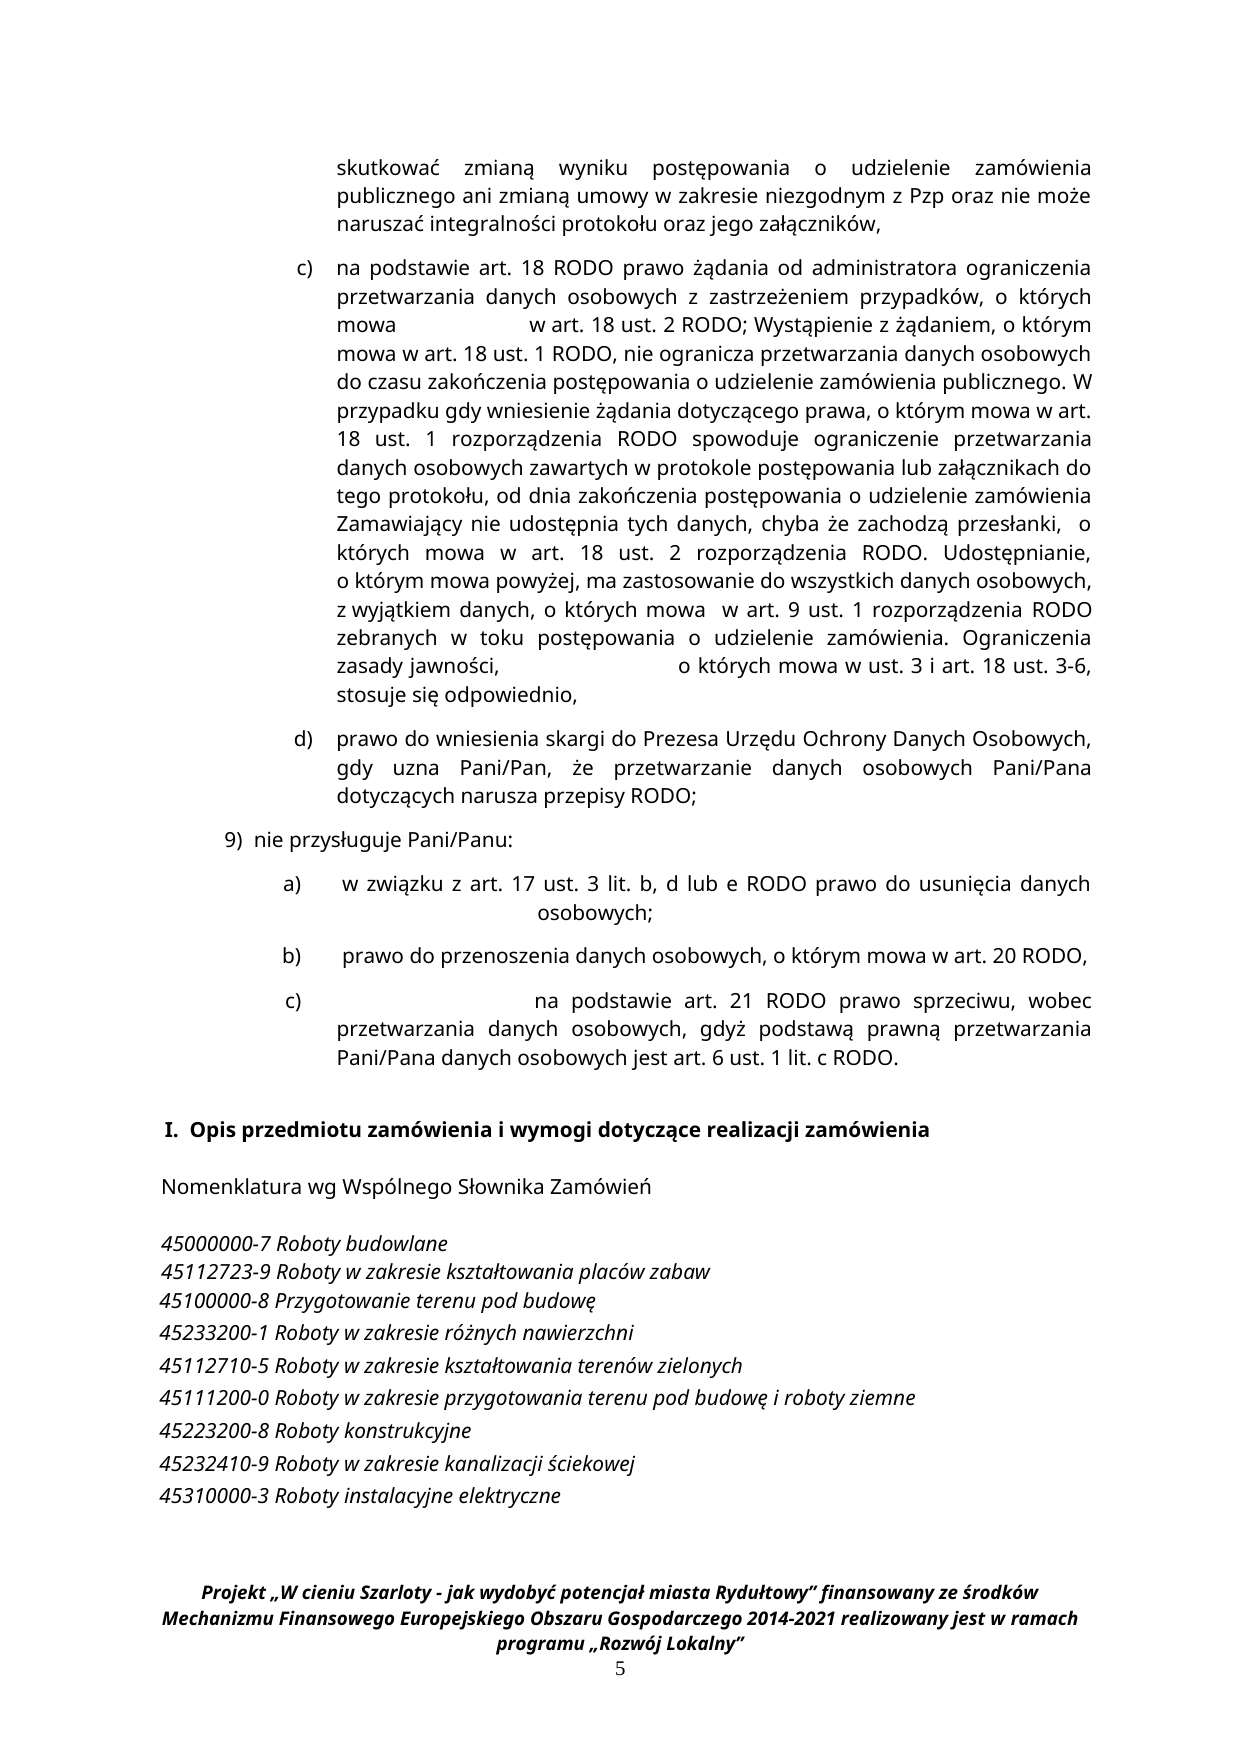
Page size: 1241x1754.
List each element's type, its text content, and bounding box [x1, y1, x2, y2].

list nie przysługuje Pani/Panu: [224, 825, 1092, 853]
text 45232410-9 Roboty w zakresie kanalizacji ściekowej [159, 1449, 1092, 1477]
text Nomenklatura wg Wspólnego Słownika Zamówień [161, 1172, 1092, 1200]
text 45112710-5 Roboty w zakresie kształtowania terenów zielonych [159, 1351, 1092, 1379]
text 45100000-8 Przygotowanie terenu pod budowę [159, 1286, 1092, 1314]
text 45310000-3 Roboty instalacyjne elektryczne [159, 1481, 1092, 1510]
list prawo do przenoszenia danych osobowych, o którym mowa w art. 20 RODO, [301, 942, 1092, 970]
list na podstawie art. 21 RODO prawo sprzeciwu, wobec przetwarzania danych osobowych, gdyż podstawą prawną przetwarzania Pani/Pana danych osobowych jest art. 6 ust. 1 lit. c RODO. [301, 986, 1092, 1071]
list prawo do wniesienia skargi do Prezesa Urzędu Ochrony Danych Osobowych, gdy uzna Pani/Pan, że przetwarzanie danych osobowych Pani/Pana dotyczących narusza przepisy RODO; [313, 724, 1092, 809]
text 45000000-7 Roboty budowlane [161, 1229, 1092, 1257]
text 45111200-0 Roboty w zakresie przygotowania terenu pod budowę i roboty ziemne [159, 1383, 1092, 1412]
subtitle I. Opis przedmiotu zamówienia i wymogi dotyczące realizacji zamówienia [159, 1115, 1092, 1143]
list na podstawie art. 18 RODO prawo żądania od administratora ograniczenia przetwarzania danych osobowych z zastrzeżeniem przypadków, o których mowa w art. 18 ust. 2 RODO; Wystąpienie z żądaniem, o którym mowa w art. 18 ust. 1 RODO, nie ogranicza przetwarzania danych osobowych do czasu zakończenia postępowania o udzielenie zamówienia publicznego. W przypadku gdy wniesienie żądania dotyczącego prawa, o którym mowa w art. 18 ust. 1 rozporządzenia RODO spowoduje ograniczenie przetwarzania danych osobowych zawartych w protokole postępowania lub załącznikach do tego protokołu, od dnia zakończenia postępowania o udzielenie zamówienia Zamawiający nie udostępnia tych danych, chyba że zachodzą przesłanki, o których mowa w art. 18 ust. 2 rozporządzenia RODO. Udostępnianie, o którym mowa powyżej, ma zastosowanie do wszystkich danych osobowych, z wyjątkiem danych, o których mowa w art. 9 ust. 1 rozporządzenia RODO zebranych w toku postępowania o udzielenie zamówienia. Ograniczenia zasady jawności, o których mowa w ust. 3 i art. 18 ust. 3-6, stosuje się odpowiednio, [313, 253, 1092, 708]
text 45233200-1 Roboty w zakresie różnych nawierzchni [159, 1318, 1092, 1347]
text 45112723-9 Roboty w zakresie kształtowania placów zabaw [161, 1257, 1092, 1286]
list skutkować zmianą wyniku postępowania o udzielenie zamówienia publicznego ani zmianą umowy w zakresie niezgodnym z Pzp oraz nie może naruszać integralności protokołu oraz jego załączników, [313, 153, 1092, 238]
list w związku z art. 17 ust. 3 lit. b, d lub e RODO prawo do usunięcia danych osobowych; [301, 869, 1092, 926]
text 45223200-8 Roboty konstrukcyjne [159, 1416, 1092, 1444]
